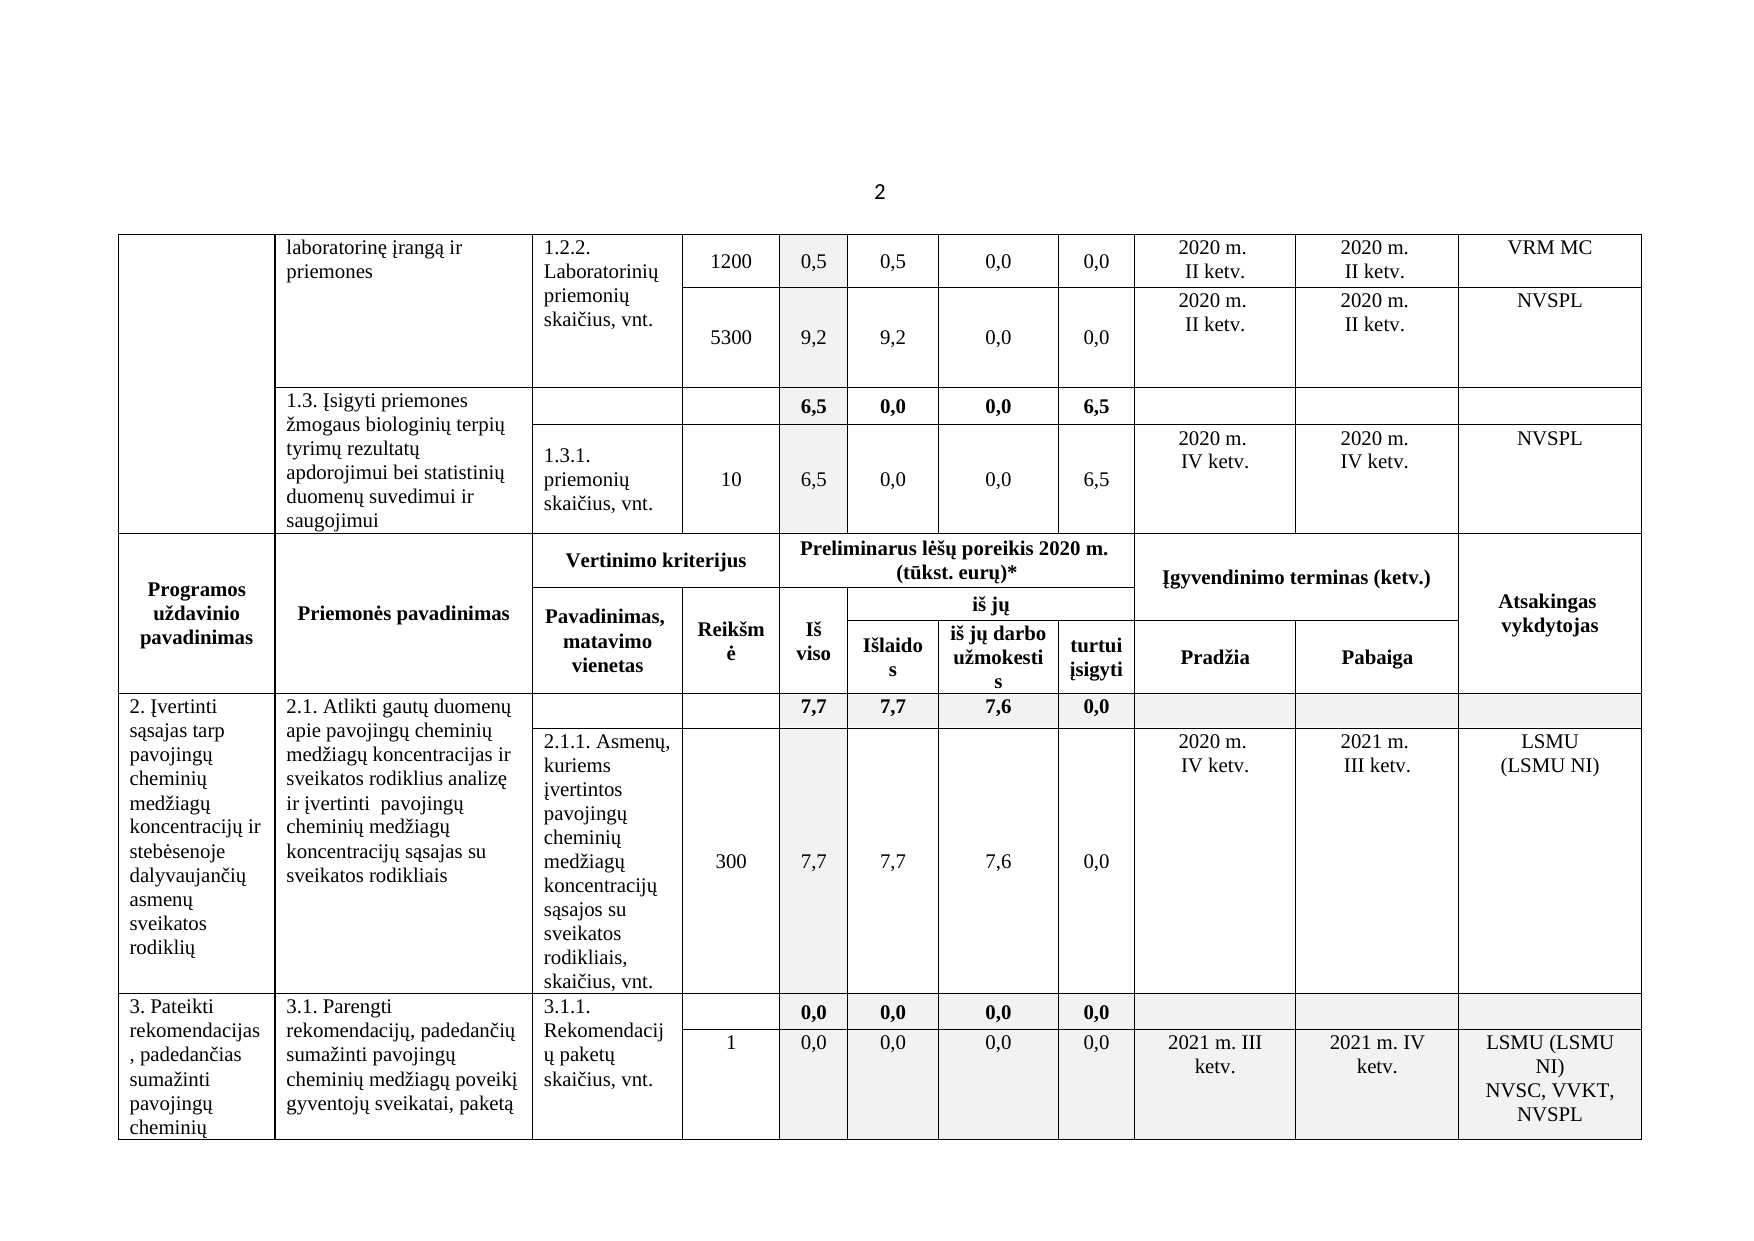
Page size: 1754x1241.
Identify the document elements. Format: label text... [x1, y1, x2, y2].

table_cell 1.3. Įsigyti priemones žmogaus biologinių terpių tyrimų rezultatų apdorojimui bei statistinių duomenų suvedimui ir saugojimui [276, 388, 532, 532]
table_cell Priemonės pavadinimas [276, 534, 532, 693]
table_cell Įgyvendinimo terminas (ketv.) [1135, 534, 1458, 620]
table_cell [533, 694, 682, 727]
table_cell LSMU (LSMU NI) [1459, 729, 1641, 993]
table_cell 2021 m. III ketv. [1135, 1030, 1295, 1139]
table_cell 1.2.2. Laboratorinių priemonių skaičius, vnt. [533, 235, 682, 387]
table_cell 0,0 [1059, 729, 1134, 993]
table_cell [1459, 388, 1641, 424]
table_cell 2.1.1. Asmenų, kuriems įvertintos pavojingų cheminių medžiagų koncentracijų sąsajos su sveikatos rodikliais, skaičius, vnt. [533, 729, 682, 993]
table_cell 0,5 [848, 235, 938, 287]
table_cell 0,0 [848, 994, 938, 1029]
table_cell [1296, 388, 1458, 424]
table_cell 0,0 [939, 235, 1058, 287]
table_cell 0,0 [848, 1030, 938, 1139]
table_cell 2. Įvertinti sąsajas tarp pavojingų cheminių medžiagų koncentracijų ir stebėsenoje dalyvaujančių asmenų sveikatos rodiklių [119, 694, 274, 993]
table_cell 0,0 [939, 388, 1058, 424]
table_cell 0,0 [780, 994, 847, 1029]
table_cell Pabaiga [1296, 621, 1458, 693]
table_cell [119, 235, 274, 532]
table_cell 6,5 [780, 425, 847, 532]
table_cell [683, 694, 779, 727]
table_cell 0,0 [939, 994, 1058, 1029]
table_cell turtui įsigyti [1059, 621, 1134, 693]
table_cell 2020 m. IV ketv. [1135, 729, 1295, 993]
table_cell 0,0 [1059, 288, 1134, 387]
table_cell 2021 m. III ketv. [1296, 729, 1458, 993]
table_cell Vertinimo kriterijus [533, 534, 779, 587]
table_cell Reikšmė [683, 588, 779, 693]
table_cell 1.3.1. priemonių skaičius, vnt. [533, 425, 682, 532]
table_cell 0,0 [848, 388, 938, 424]
table_cell [683, 388, 779, 424]
table_cell LSMU (LSMU NI) NVSC, VVKT, NVSPL [1459, 1030, 1641, 1139]
table_cell 0,0 [1059, 994, 1134, 1029]
table_cell 2021 m. IV ketv. [1296, 1030, 1458, 1139]
table_cell 0,0 [780, 1030, 847, 1139]
table_cell [1135, 694, 1295, 727]
table_cell Atsakingas vykdytojas [1459, 534, 1641, 693]
table_cell 3. Pateikti rekomendacijas, padedančias sumažinti pavojingų cheminių [119, 994, 274, 1139]
table_cell 2020 m. IV ketv. [1296, 425, 1458, 532]
table_cell 2.1. Atlikti gautų duomenų apie pavojingų cheminių medžiagų koncentracijas ir sveikatos rodiklius analizę ir įvertinti pavojingų cheminių medžiagų koncentracijų sąsajas su sveikatos rodikliais [276, 694, 532, 993]
table_cell VRM MC [1459, 235, 1641, 287]
table_cell [1135, 994, 1295, 1029]
table_cell 10 [683, 425, 779, 532]
table_cell [1135, 388, 1295, 424]
table_cell 5300 [683, 288, 779, 387]
table_cell 2020 m. II ketv. [1135, 288, 1295, 387]
table_cell 7,7 [780, 729, 847, 993]
table_cell 6,5 [1059, 425, 1134, 532]
table_cell 0,0 [1059, 1030, 1134, 1139]
table_cell 0,0 [939, 1030, 1058, 1139]
table_cell NVSPL [1459, 288, 1641, 387]
table_cell 2020 m. II ketv. [1296, 235, 1458, 287]
table_cell iš jų [848, 588, 1134, 620]
table_cell 7,6 [939, 729, 1058, 993]
table_cell 300 [683, 729, 779, 993]
table_cell [1459, 694, 1641, 727]
table_cell Iš viso [780, 588, 847, 693]
table_cell iš jų darbo užmokestis [939, 621, 1058, 693]
table_cell Pradžia [1135, 621, 1295, 693]
table_cell 2020 m. II ketv. [1135, 235, 1295, 287]
table_cell 0,0 [848, 425, 938, 532]
table_cell 7,7 [848, 694, 938, 727]
table_cell [533, 388, 682, 424]
table_cell 6,5 [1059, 388, 1134, 424]
table_cell 0,0 [1059, 694, 1134, 727]
table_cell NVSPL [1459, 425, 1641, 532]
table_cell 0,0 [1059, 235, 1134, 287]
table_cell Programos uždavinio pavadinimas [119, 534, 274, 693]
table_cell 9,2 [848, 288, 938, 387]
table_cell Preliminarus lėšų poreikis 2020 m. (tūkst. eurų)* [780, 534, 1134, 587]
table_cell 3.1. Parengti rekomendacijų, padedančių sumažinti pavojingų cheminių medžiagų poveikį gyventojų sveikatai, paketą [276, 994, 532, 1139]
table_cell 6,5 [780, 388, 847, 424]
table_cell 0,0 [939, 425, 1058, 532]
table_cell 1 [683, 1030, 779, 1139]
table_cell 7,7 [780, 694, 847, 727]
table_cell [1296, 994, 1458, 1029]
table_cell 1200 [683, 235, 779, 287]
table_cell 7,7 [848, 729, 938, 993]
table_cell [1296, 694, 1458, 727]
table_cell 9,2 [780, 288, 847, 387]
table_cell Pavadinimas, matavimo vienetas [533, 588, 682, 693]
table_cell Išlaidos [848, 621, 938, 693]
table_cell 2020 m. II ketv. [1296, 288, 1458, 387]
table_cell 3.1.1. Rekomendacijų paketų skaičius, vnt. [533, 994, 682, 1139]
table_cell [683, 994, 779, 1029]
table_cell 0,5 [780, 235, 847, 287]
table_cell 2020 m. IV ketv. [1135, 425, 1295, 532]
table_cell [1459, 994, 1641, 1029]
table_cell 7,6 [939, 694, 1058, 727]
table_cell 0,0 [939, 288, 1058, 387]
table_cell laboratorinę įrangą ir priemones [276, 235, 532, 387]
